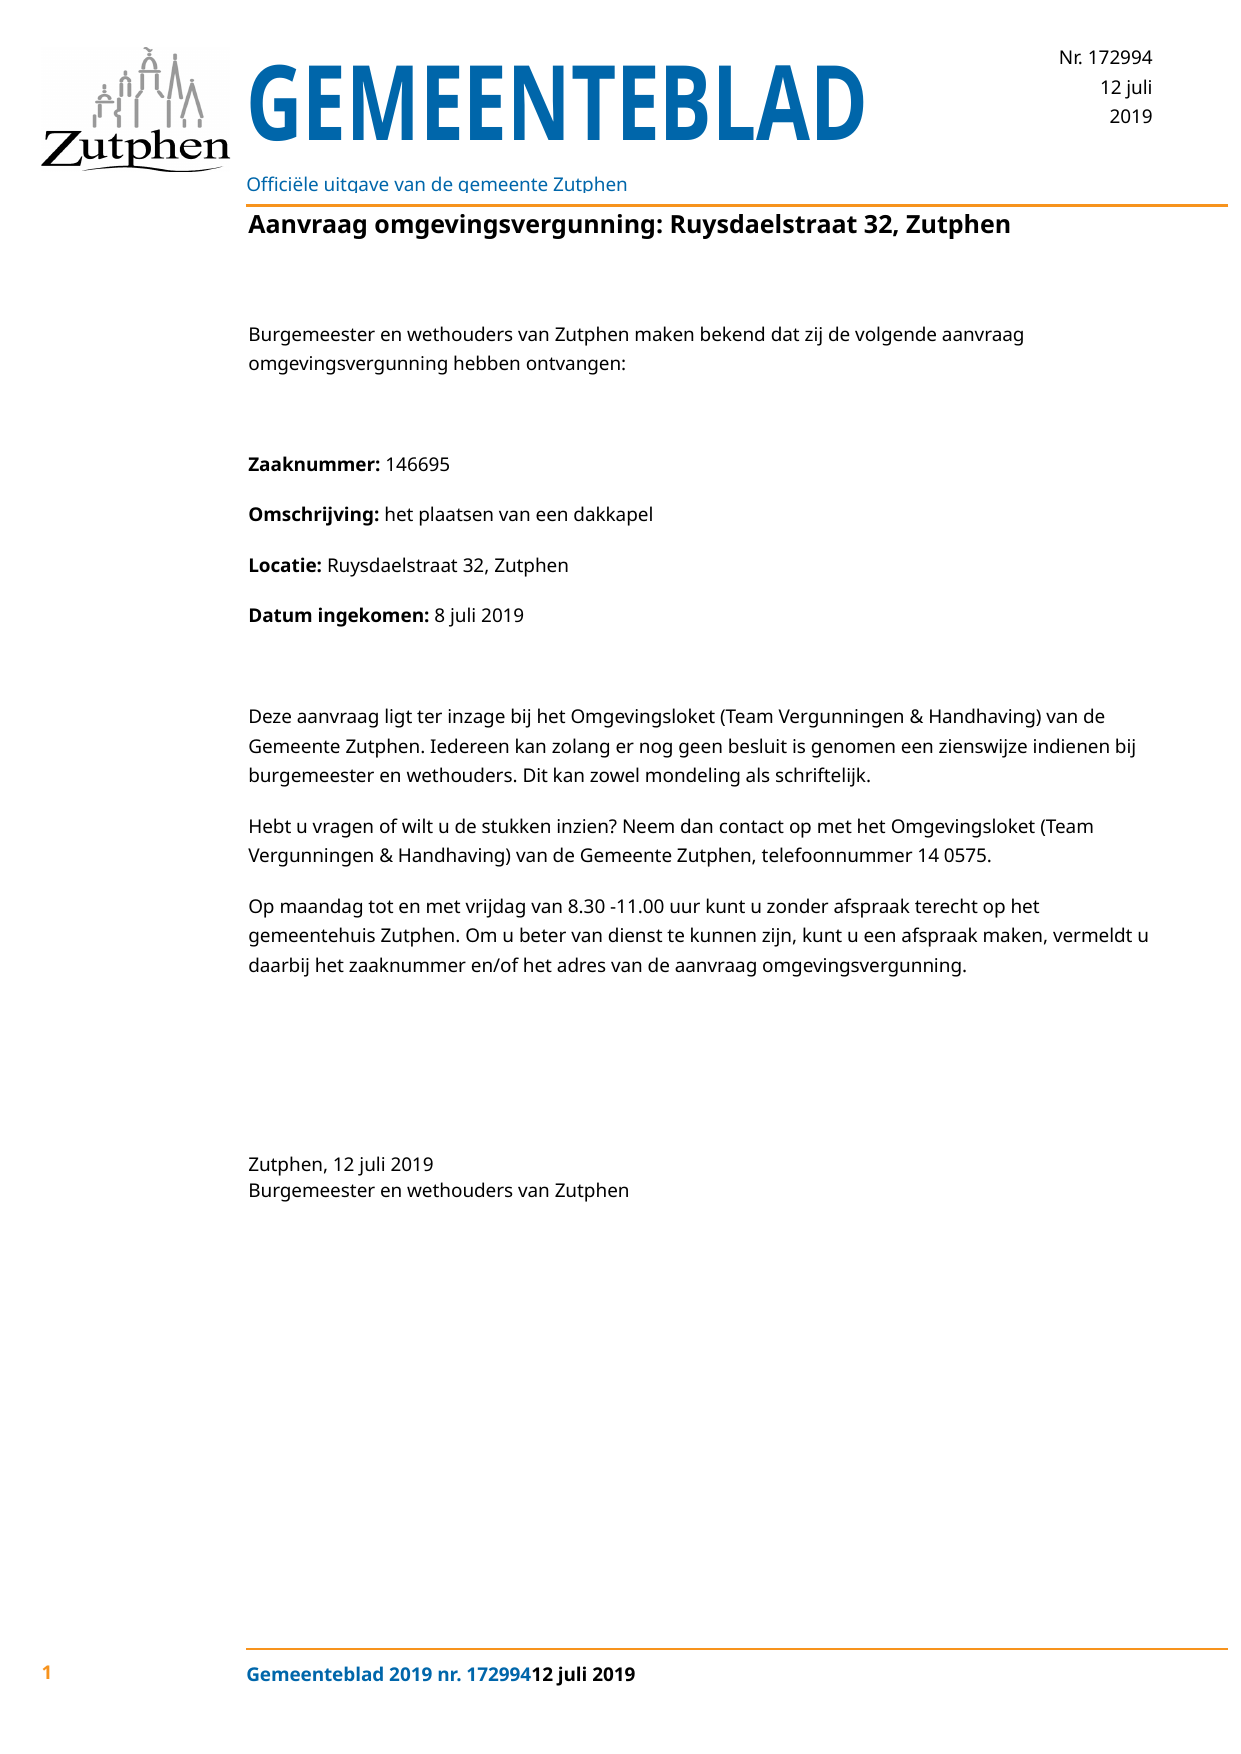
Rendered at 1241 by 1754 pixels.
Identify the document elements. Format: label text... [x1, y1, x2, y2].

text Omschrijving: het plaatsen van een dakkapel [248, 502, 1152, 527]
text Zaaknummer: 146695 [248, 451, 1152, 477]
text Hebt u vragen of wilt u de stukken inzien? Neem dan contact op met het Omgevingsloket (Team Vergunningen & Handhaving) van de Gemeente Zutphen, telefoonnummer 14 0575. [248, 813, 1152, 868]
text Deze aanvraag ligt ter inzage bij het Omgevingsloket (Team Vergunningen & Handhaving) van de Gemeente Zutphen. Iedereen kan zolang er nog geen besluit is genomen een zienswijze indienen bij burgemeester en wethouders. Dit kan zowel mondeling als schriftelijk. [248, 703, 1152, 788]
text Zutphen, 12 juli 2019 [248, 1151, 1152, 1177]
text Burgemeester en wethouders van Zutphen [248, 1177, 1152, 1202]
text Locatie: Ruysdaelstraat 32, Zutphen [248, 552, 1152, 578]
text Datum ingekomen: 8 juli 2019 [248, 602, 1152, 628]
text Burgemeester en wethouders van Zutphen maken bekend dat zij de volgende aanvraag omgevingsvergunning hebben ontvangen: [248, 321, 1152, 376]
picture [41, 47, 231, 172]
text Aanvraag omgevingsvergunning: Ruysdaelstraat 32, Zutphen [248, 207, 1152, 241]
text Op maandag tot en met vrijdag van 8.30 -11.00 uur kunt u zonder afspraak terecht op het gemeentehuis Zutphen. Om u beter van dienst te kunnen zijn, kunt u een afspraak maken, vermeldt u daarbij het zaaknummer en/of het adres van de aanvraag omgevingsvergunning. [248, 893, 1152, 978]
